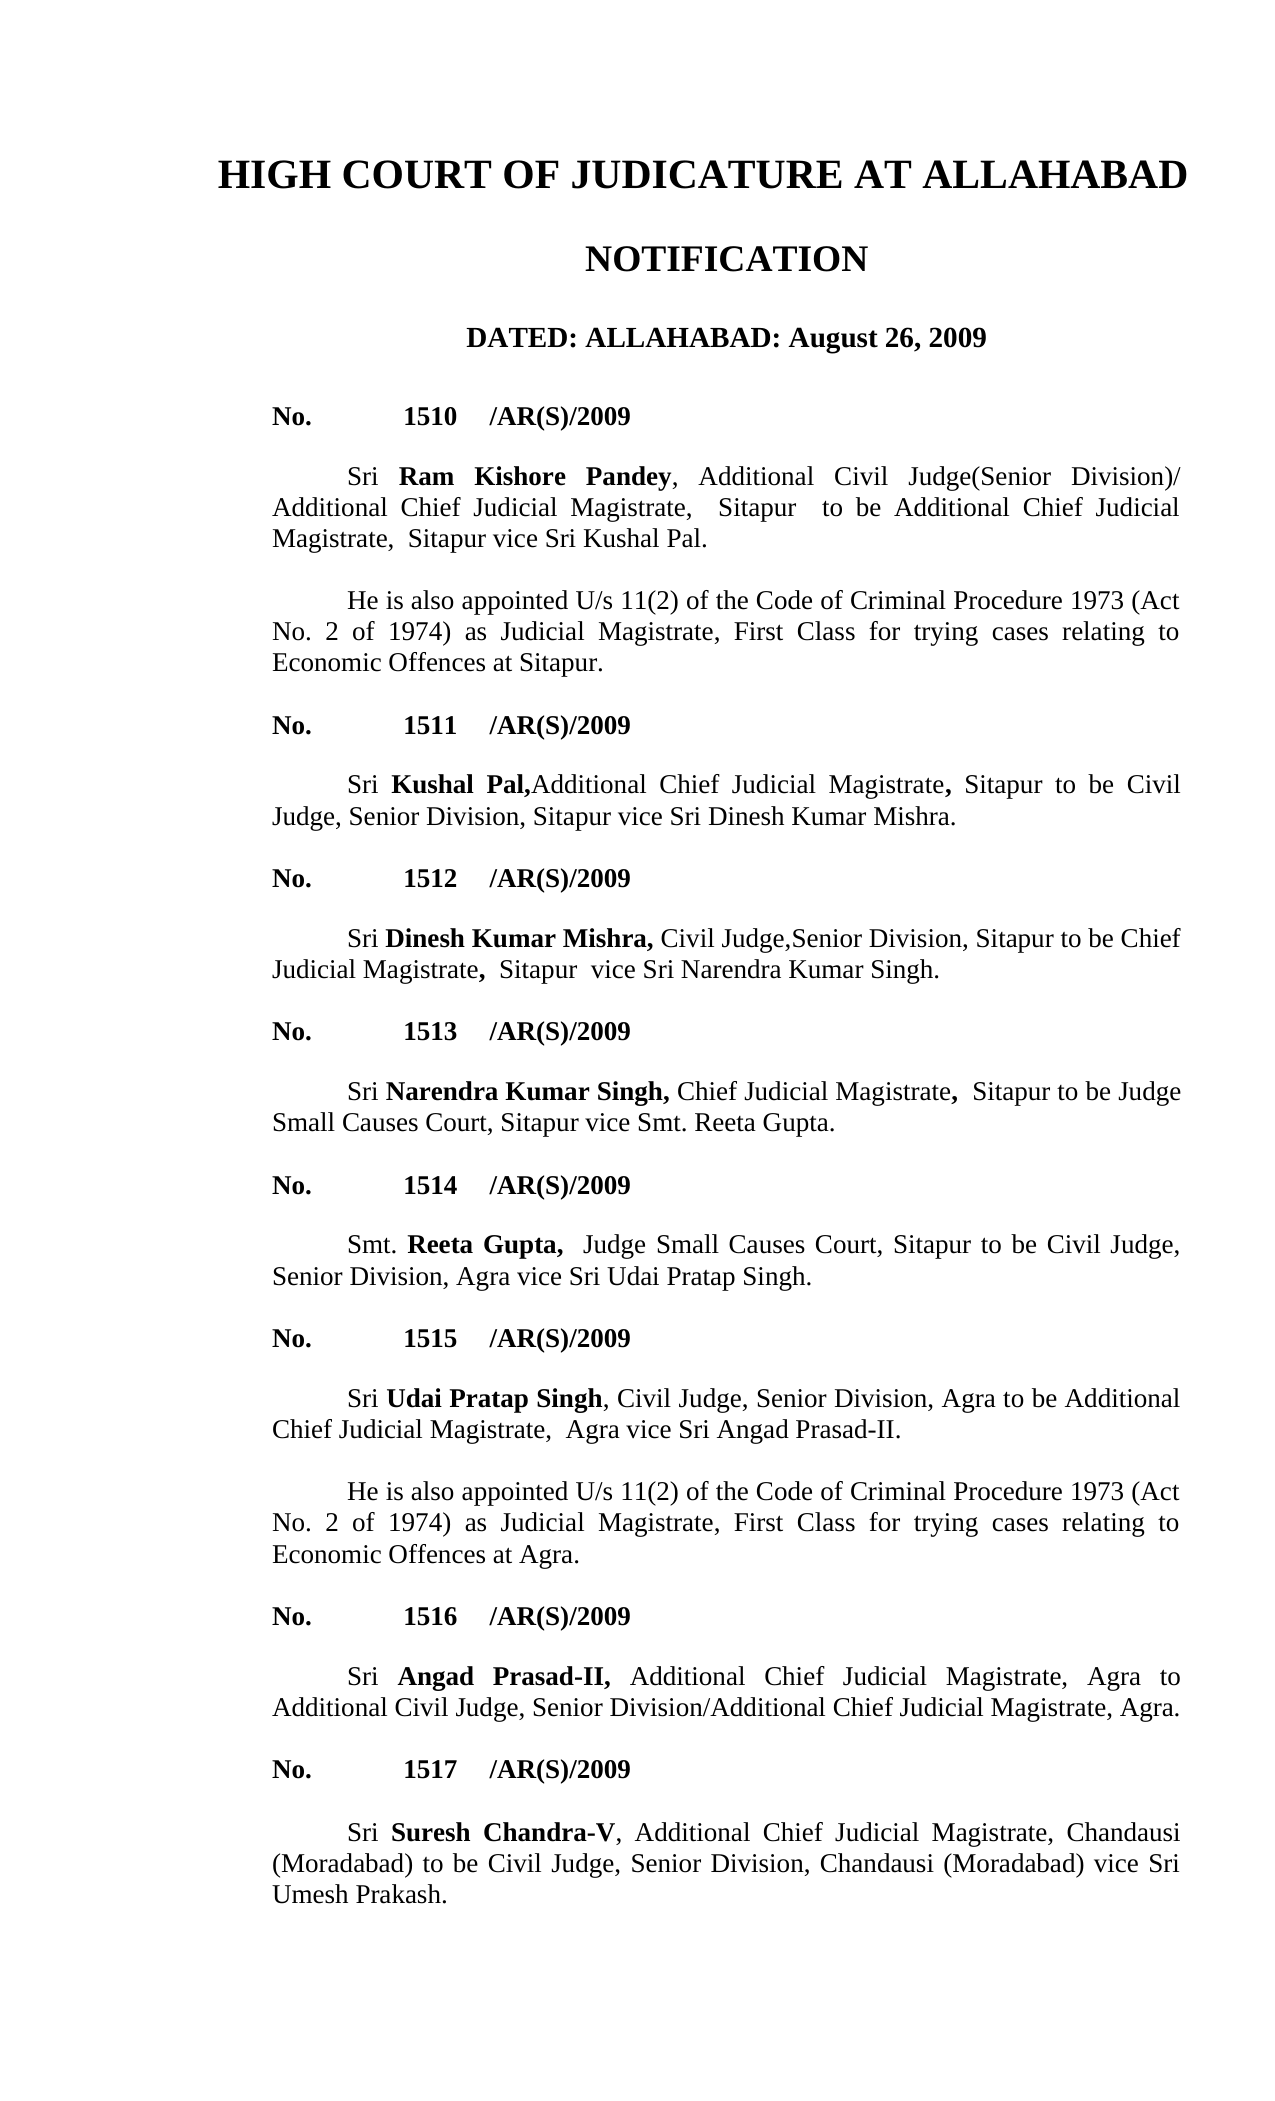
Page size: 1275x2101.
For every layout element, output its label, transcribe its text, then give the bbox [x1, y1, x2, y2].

text Sri Suresh Chandra-V, Additional Chief Judicial Magistrate, Chandausi (Moradabad) to be Civil Judge, Senior Division, Chandausi (Moradabad) vice Sri Umesh Prakash. [272, 1816, 1181, 1909]
table_header /AR(S)/2009 [478, 1015, 692, 1047]
table_header No. [261, 1600, 384, 1631]
table_header No. [261, 400, 384, 431]
table_header /AR(S)/2009 [478, 862, 692, 893]
subtitle DATED: ALLAHABAD: August 26, 2009 [272, 321, 1181, 354]
text Sri Narendra Kumar Singh, Chief Judicial Magistrate, Sitapur to be Judge Small Causes Court, Sitapur vice Smt. Reeta Gupta. [272, 1075, 1181, 1138]
table_header No. [261, 1015, 384, 1047]
table_header /AR(S)/2009 [478, 1753, 692, 1784]
title HIGH COURT OF JUDICATURE AT ALLAHABAD [216, 150, 1191, 198]
table_header /AR(S)/2009 [478, 709, 692, 740]
text He is also appointed U/s 11(2) of the Code of Criminal Procedure 1973 (Act No. 2 of 1974) as Judicial Magistrate, First Class for trying cases relating to Economic Offences at Agra. [272, 1475, 1181, 1569]
table_header 1512 [384, 862, 478, 893]
table_header No. [261, 709, 384, 740]
text He is also appointed U/s 11(2) of the Code of Criminal Procedure 1973 (Act No. 2 of 1974) as Judicial Magistrate, First Class for trying cases relating to Economic Offences at Sitapur. [272, 584, 1181, 678]
table_header 1517 [384, 1753, 478, 1784]
table_header 1511 [384, 709, 478, 740]
table_header /AR(S)/2009 [478, 1169, 692, 1200]
text Sri Kushal Pal,Additional Chief Judicial Magistrate, Sitapur to be Civil Judge, Senior Division, Sitapur vice Sri Dinesh Kumar Mishra. [272, 769, 1181, 831]
table_header No. [261, 1753, 384, 1784]
table_header No. [261, 1322, 384, 1353]
table_header 1510 [384, 400, 478, 431]
table_header 1513 [384, 1015, 478, 1047]
table_header /AR(S)/2009 [478, 1600, 692, 1631]
table_header /AR(S)/2009 [478, 400, 692, 431]
table_header 1514 [384, 1169, 478, 1200]
table_header 1515 [384, 1322, 478, 1353]
table_header No. [261, 862, 384, 893]
table_header No. [261, 1169, 384, 1200]
text Sri Udai Pratap Singh, Civil Judge, Senior Division, Agra to be Additional Chief Judicial Magistrate, Agra vice Sri Angad Prasad-II. [272, 1382, 1181, 1444]
text Sri Angad Prasad-II, Additional Chief Judicial Magistrate, Agra to Additional Civil Judge, Senior Division/Additional Chief Judicial Magistrate, Agra. [272, 1660, 1181, 1722]
table_header 1516 [384, 1600, 478, 1631]
table_header /AR(S)/2009 [478, 1322, 692, 1353]
subtitle NOTIFICATION [272, 236, 1181, 279]
text Sri Dinesh Kumar Mishra, Civil Judge,Senior Division, Sitapur to be Chief Judicial Magistrate, Sitapur vice Sri Narendra Kumar Singh. [272, 922, 1181, 984]
text Smt. Reeta Gupta, Judge Small Causes Court, Sitapur to be Civil Judge, Senior Division, Agra vice Sri Udai Pratap Singh. [272, 1229, 1181, 1291]
text Sri Ram Kishore Pandey, Additional Civil Judge(Senior Division)/ Additional Chief Judicial Magistrate, Sitapur to be Additional Chief Judicial Magistrate, Sitapur vice Sri Kushal Pal. [272, 459, 1181, 553]
